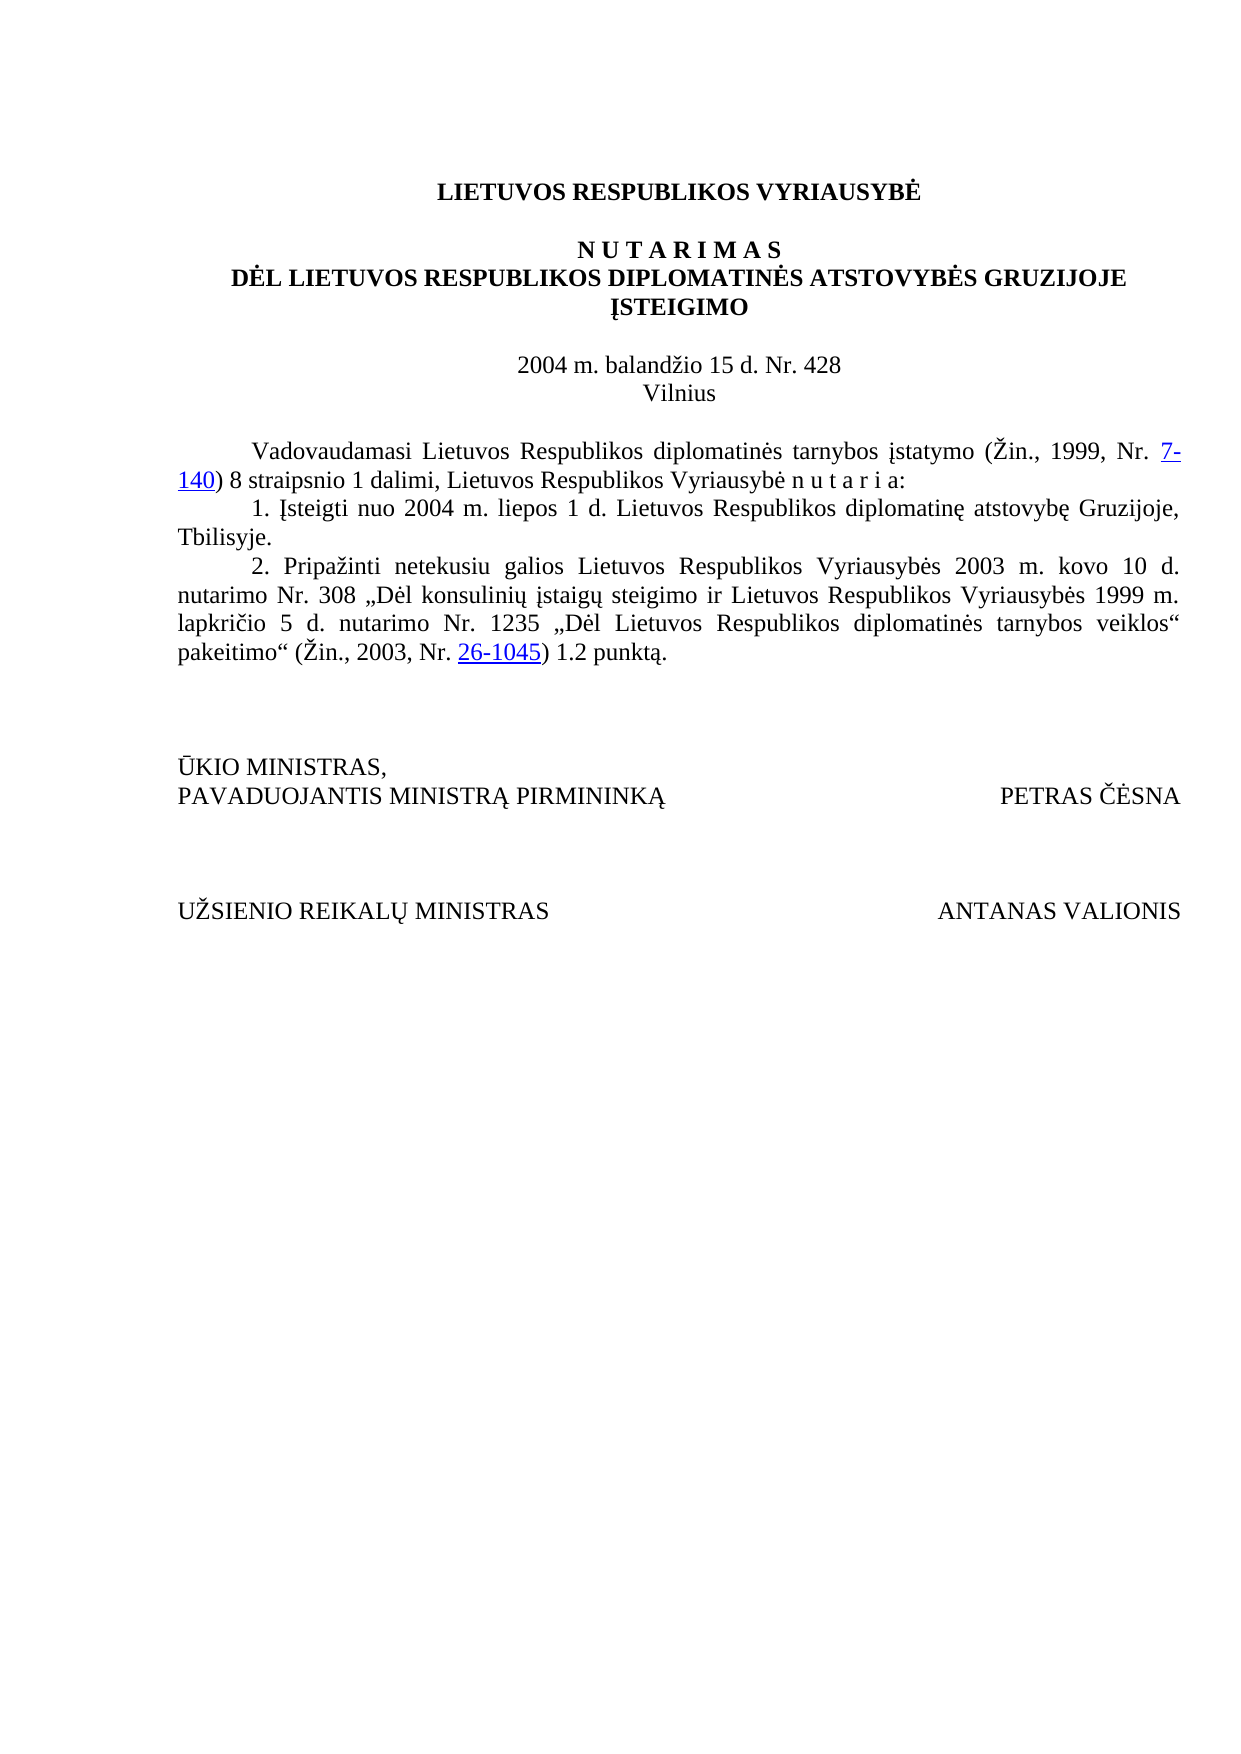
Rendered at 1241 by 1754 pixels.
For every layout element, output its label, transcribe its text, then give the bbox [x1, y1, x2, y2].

text Vadovaudamasi Lietuvos Respublikos diplomatinės tarnybos įstatymo (Žin., 1999, Nr. 7-140) 8 straipsnio 1 dalimi, Lietuvos Respublikos Vyriausybė nutaria: [177, 436, 1181, 493]
text 1. Įsteigti nuo 2004 m. liepos 1 d. Lietuvos Respublikos diplomatinę atstovybę Gruzijoje, Tbilisyje. [177, 493, 1181, 551]
text UŽSIENIO REIKALŲ MINISTRAS ANTANAS VALIONIS [177, 896, 1181, 925]
text DĖL LIETUVOS RESPUBLIKOS DIPLOMATINĖS ATSTOVYBĖS GRUZIJOJE ĮSTEIGIMO [177, 263, 1181, 321]
text 2. Pripažinti netekusiu galios Lietuvos Respublikos Vyriausybės 2003 m. kovo 10 d. nutarimo Nr. 308 „Dėl konsulinių įstaigų steigimo ir Lietuvos Respublikos Vyriausybės 1999 m. lapkričio 5 d. nutarimo Nr. 1235 „Dėl Lietuvos Respublikos diplomatinės tarnybos veiklos“ pakeitimo“ (Žin., 2003, Nr. 26-1045) 1.2 punktą. [177, 551, 1181, 666]
text 2004 m. balandžio 15 d. Nr. 428 [177, 350, 1181, 378]
text ŪKIO MINISTRAS, [177, 752, 1181, 781]
text PAVADUOJANTIS MINISTRĄ PIRMININKĄ PETRAS ČĖSNA [177, 781, 1181, 810]
text N U T A R I M A S [177, 235, 1181, 263]
text Vilnius [177, 378, 1181, 407]
text LIETUVOS RESPUBLIKOS VYRIAUSYBĖ [177, 177, 1181, 206]
